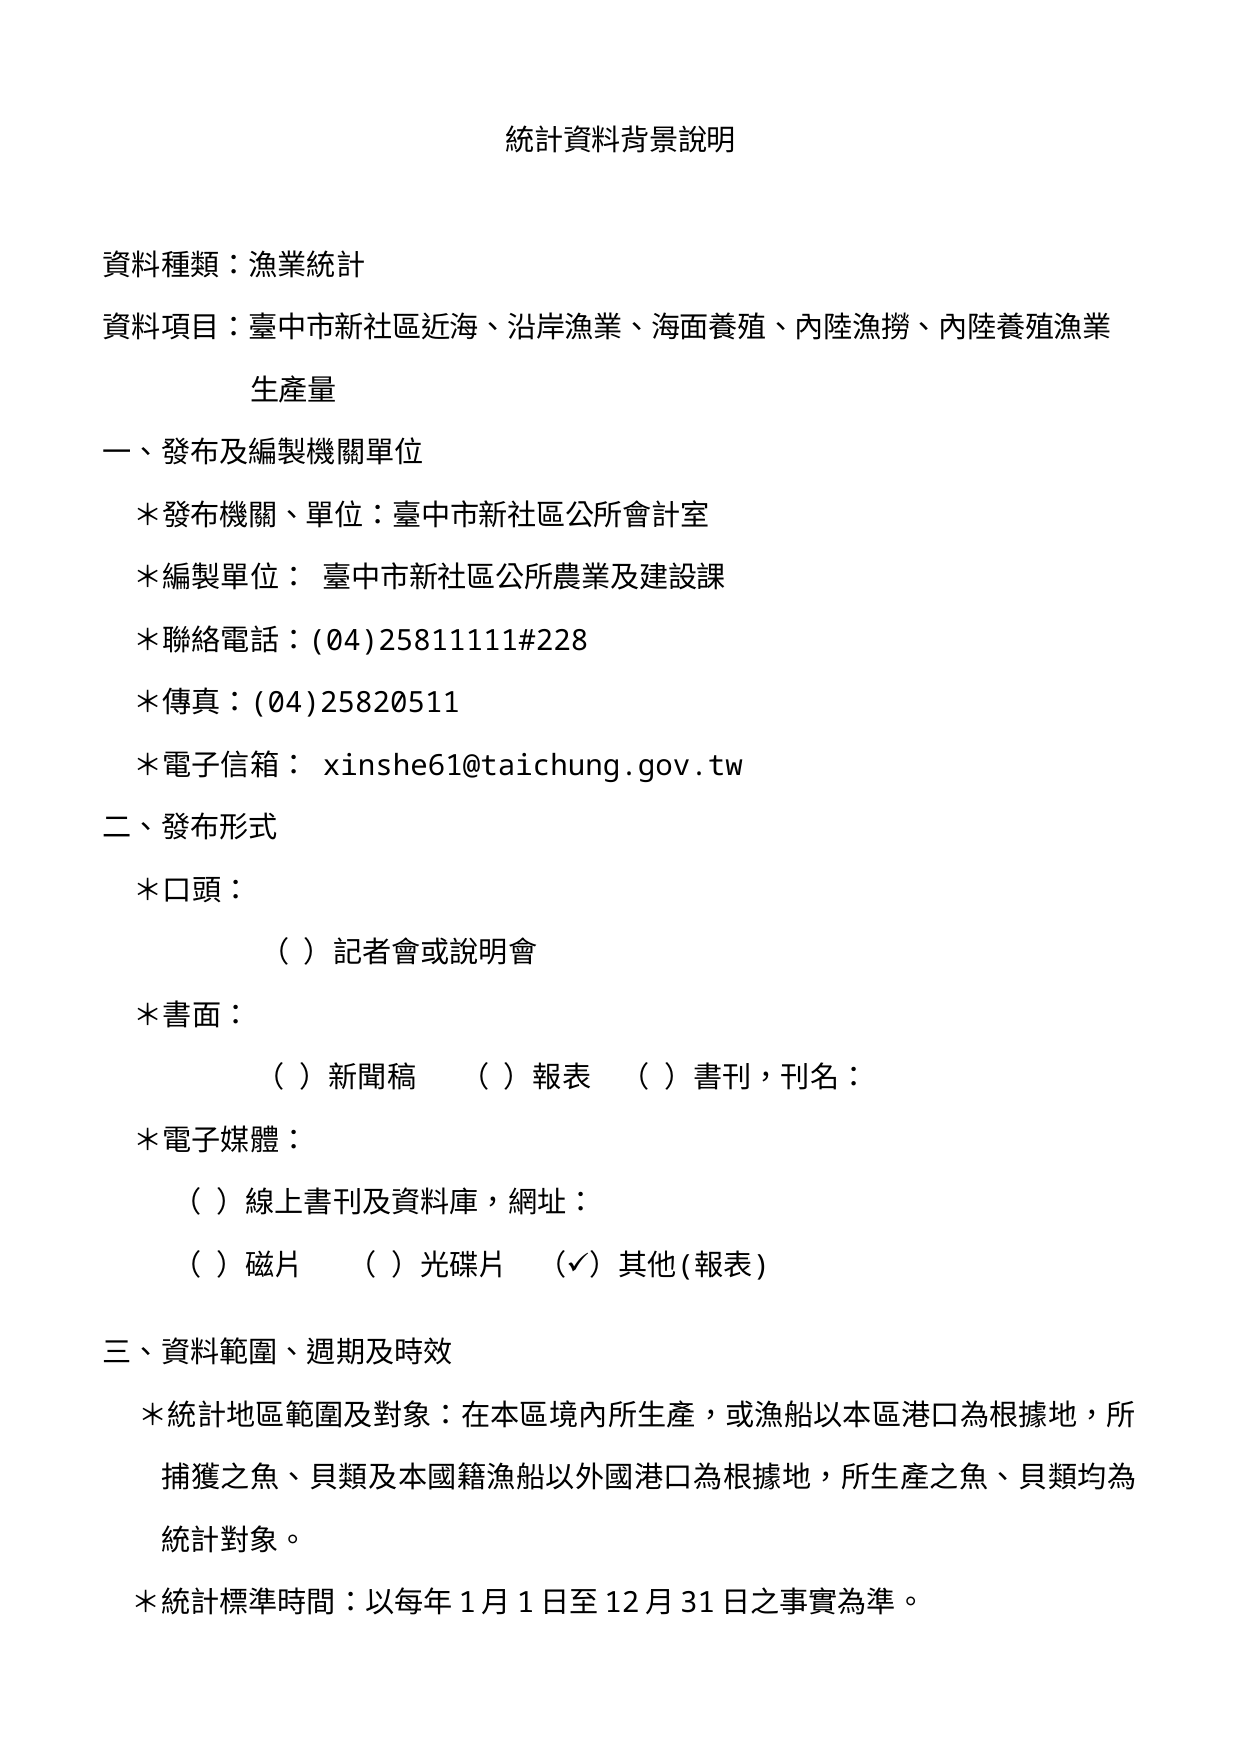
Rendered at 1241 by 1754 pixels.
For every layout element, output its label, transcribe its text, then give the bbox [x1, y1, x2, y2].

table_header 統計資料背景說明 資料種類：漁業統計 資料項目：臺中市新社區近海、沿岸漁業、海面養殖、內陸漁撈、內陸養殖漁業生產量 一、發布及編製機關單位 ＊發布機關、單位：臺中市新社區公所會計室 ＊編製單位： 臺中市新社區公所農業及建設課 ＊聯絡電話：(04)25811111#228 ＊傳真：(04)25820511 ＊電子信箱： xinshe61@taichung.gov.tw 二、發布形式 口頭： （ ）記者會或說明會 書面： （ ）新聞稿 （ ）報表 （ ）書刊，刊名： ＊電子媒體： （ ）線上書刊及資料庫，網址： （ ）磁片 （ ）光碟片 （）其他(報表) 三、資料範圍、週期及時效 ＊統計地區範圍及對象：在本區境內所生產，或漁船以本區港口為根據地，所捕獲之魚、貝類及本國籍漁船以外國港口為根據地，所生產之魚、貝類均為統計對象。 ＊統計標準時間：以每年1月1日至12月31日之事實為準。 [91, 96, 1150, 1621]
